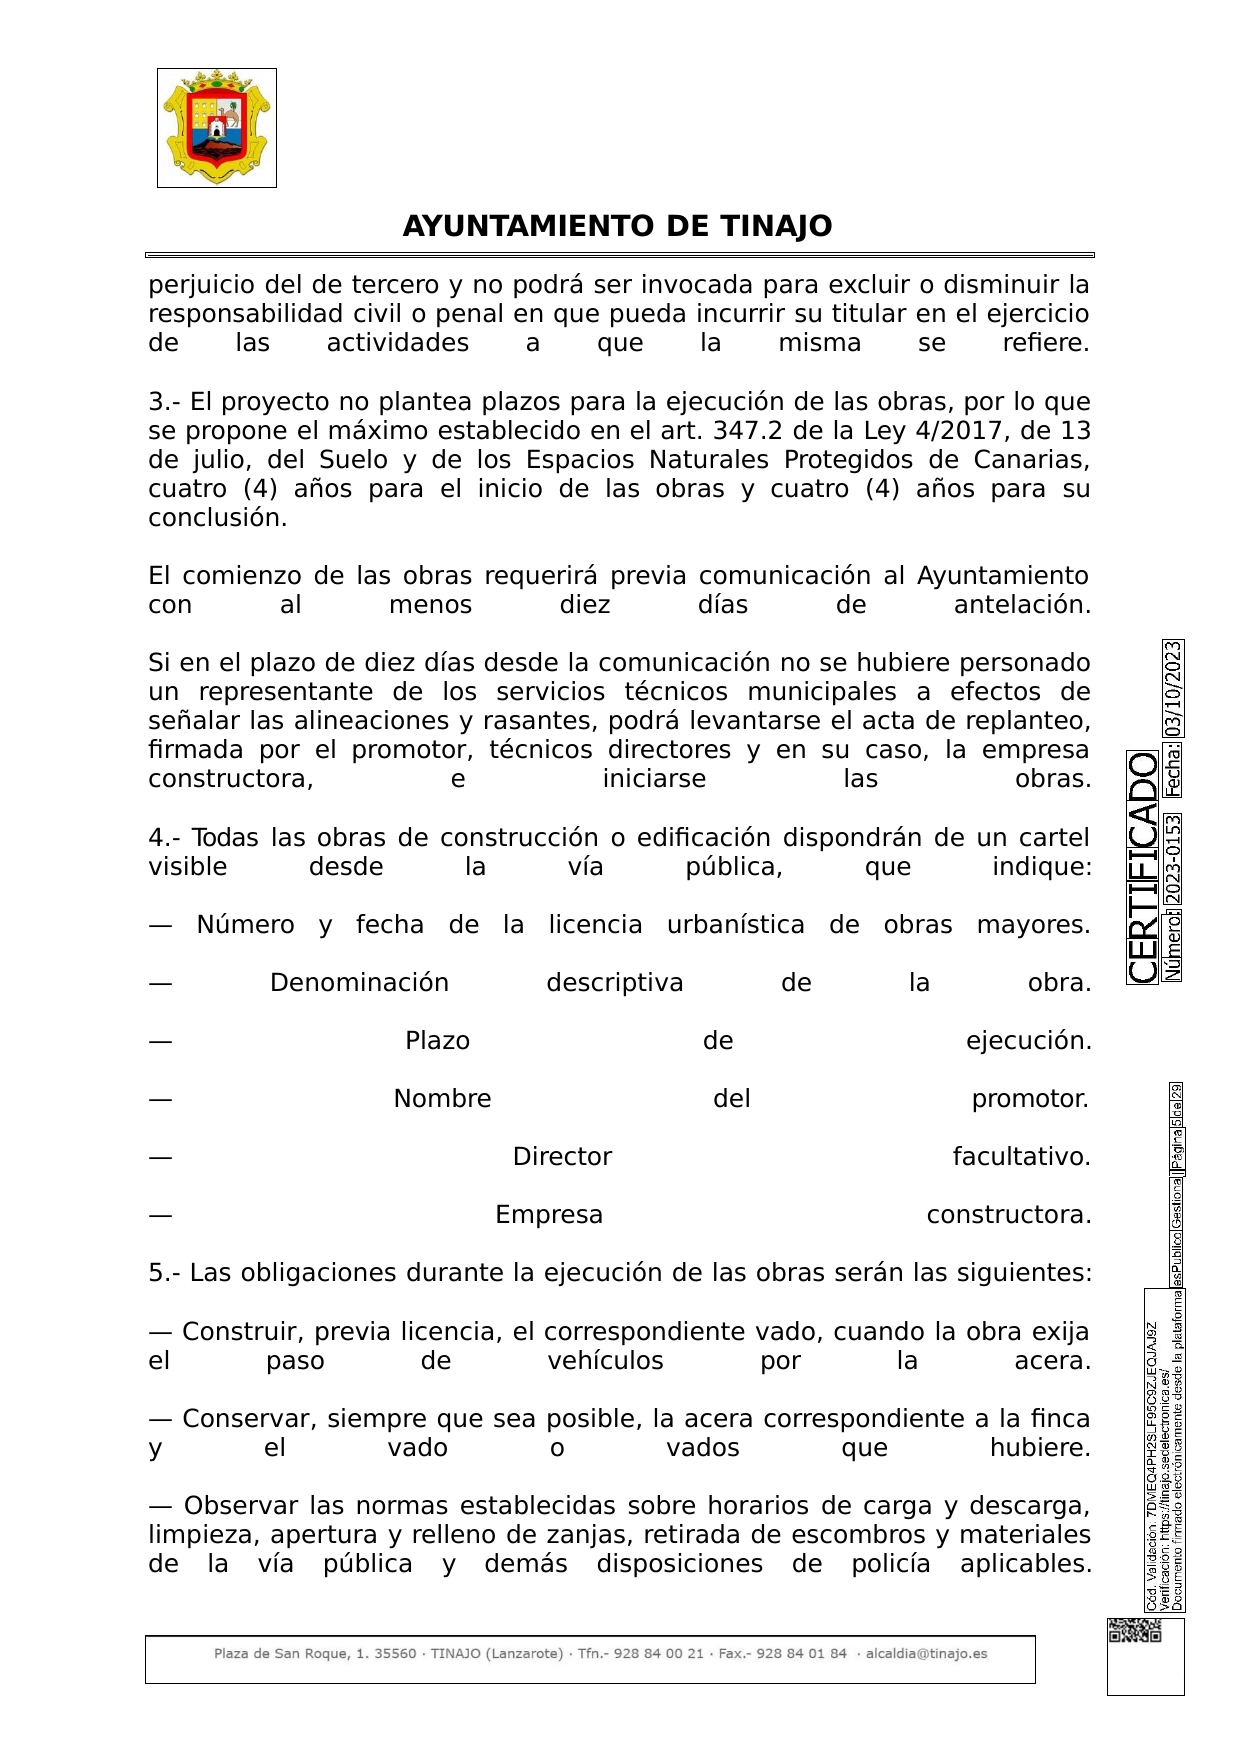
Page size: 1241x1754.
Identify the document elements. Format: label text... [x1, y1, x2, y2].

text y [148, 1433, 198, 1462]
text diez [559, 590, 636, 619]
text del [713, 1084, 776, 1113]
text se [918, 329, 971, 358]
text Observar las normas establecidas sobre horarios de carga y descarga, [184, 1491, 1117, 1520]
text e [450, 765, 491, 794]
text perjuicio del de tercero y no podrá ser invocada para excluir o disminuir la [148, 271, 1117, 299]
picture [1167, 910, 1181, 914]
text Nombre [393, 1084, 517, 1113]
text El comienzo de las obras requerirá previa comunicación al Ayuntamiento [148, 561, 1116, 590]
text iniciarse [602, 765, 732, 794]
text — [148, 1084, 198, 1113]
text la [908, 968, 956, 997]
picture [1170, 1178, 1182, 1230]
text 5 [148, 1259, 189, 1288]
picture [1162, 915, 1181, 957]
text vados que hubiere. [590, 1433, 1117, 1462]
text — [148, 968, 198, 997]
text — [148, 910, 196, 939]
picture [146, 253, 1094, 257]
text constructora. [926, 1201, 1118, 1229]
text obra. [1028, 968, 1118, 997]
text las [235, 329, 295, 358]
text de [781, 968, 837, 997]
picture [1145, 1289, 1185, 1612]
text — [148, 1491, 184, 1520]
text el [148, 1346, 198, 1375]
text promotor. [971, 1084, 1118, 1113]
text misma [778, 329, 887, 358]
text al [279, 590, 327, 619]
text Director [512, 1142, 1117, 1171]
text visible desde la vía pública, que indique: [148, 852, 1117, 881]
text conclusión. [148, 503, 1116, 532]
text — [148, 1404, 182, 1433]
text ﬁrmada por el promotor, técnicos directores y en su caso, la empresa [148, 736, 1117, 764]
text que [597, 329, 669, 358]
text Construir, previa licencia, el correspondiente vado, cuando la obra exija [182, 1317, 1117, 1346]
text paso de vehículos por la acera. [266, 1346, 1117, 1375]
picture [1162, 958, 1181, 981]
text a [525, 329, 566, 358]
text la [700, 329, 747, 358]
text o [549, 1433, 590, 1462]
text obras. [1015, 765, 1117, 794]
picture [1170, 1083, 1182, 1100]
picture [1108, 1619, 1184, 1695]
text Número y fecha de la licencia urbanística de obras mayores. [196, 910, 1117, 939]
picture [1127, 751, 1158, 800]
text descriptiva [546, 968, 709, 997]
text 3.- El proyecto no plantea plazos para la ejecución de las obras, por lo que [148, 387, 1116, 416]
picture [1170, 1231, 1182, 1287]
text de julio, del Suelo y de los Espacios Naturales Protegidos de Canarias, [148, 445, 1116, 474]
picture [1127, 848, 1158, 880]
picture [1127, 801, 1158, 847]
text Empresa [495, 1201, 926, 1229]
text — [148, 1026, 198, 1055]
text — [148, 1142, 198, 1171]
text .- Todas las obras de construcción o ediﬁcación dispondrán de un cartel [164, 823, 1116, 852]
picture [1170, 1101, 1182, 1117]
text — [148, 1201, 198, 1229]
picture [146, 1636, 1035, 1683]
text Denominación [269, 968, 517, 997]
text se propone el máximo establecido en el art. 347.2 de la Ley 4/2017, de 13 [148, 416, 1116, 445]
text responsabilidad civil o penal en que pueda incurrir su titular en el ejercicio [148, 300, 1117, 329]
text de [836, 590, 892, 619]
picture [1169, 1171, 1185, 1177]
text de [148, 329, 204, 358]
picture [1163, 640, 1184, 737]
text días [698, 590, 774, 619]
text constructora, [148, 765, 339, 794]
picture [1163, 743, 1181, 797]
text de la vía pública y demás disposiciones de policía aplicables. [148, 1549, 1117, 1578]
text 4 [148, 823, 164, 852]
text ejecución. [966, 1026, 1118, 1055]
text con [148, 590, 218, 619]
picture [1127, 882, 1158, 938]
text limpieza, apertura y relleno de zanjas, retirada de escombros y materiales [148, 1520, 1117, 1549]
text — [148, 1317, 182, 1346]
text actividades [326, 329, 494, 358]
picture [1170, 1118, 1182, 1127]
picture [1164, 814, 1181, 904]
text AYUNTAMIENTO DE TINAJO [402, 209, 863, 243]
text Conservar, siempre que sea posible, la acera correspondiente a la ﬁnca [182, 1404, 1117, 1433]
text Si en el plazo de diez días desde la comunicación no se hubiere personado [148, 648, 1117, 677]
text menos [389, 590, 497, 619]
text un representante de los servicios técnicos municipales a efectos de [148, 677, 1117, 706]
text Plazo [405, 1026, 517, 1055]
text .- Las obligaciones durante la ejecución de las obras serán las siguientes: [189, 1259, 1117, 1288]
text de [703, 1026, 776, 1055]
text señalar las alineaciones y rasantes, podrá levantarse el acta de replanteo, [148, 707, 1117, 736]
text el vado [264, 1433, 549, 1462]
picture [158, 69, 276, 187]
text las [843, 765, 903, 794]
text reﬁere. [1002, 329, 1118, 358]
text antelación. [954, 590, 1117, 619]
picture [1170, 1128, 1185, 1169]
picture [1127, 939, 1158, 984]
text cuatro (4) años para el inicio de las obras y cuatro (4) años para su [148, 474, 1116, 503]
